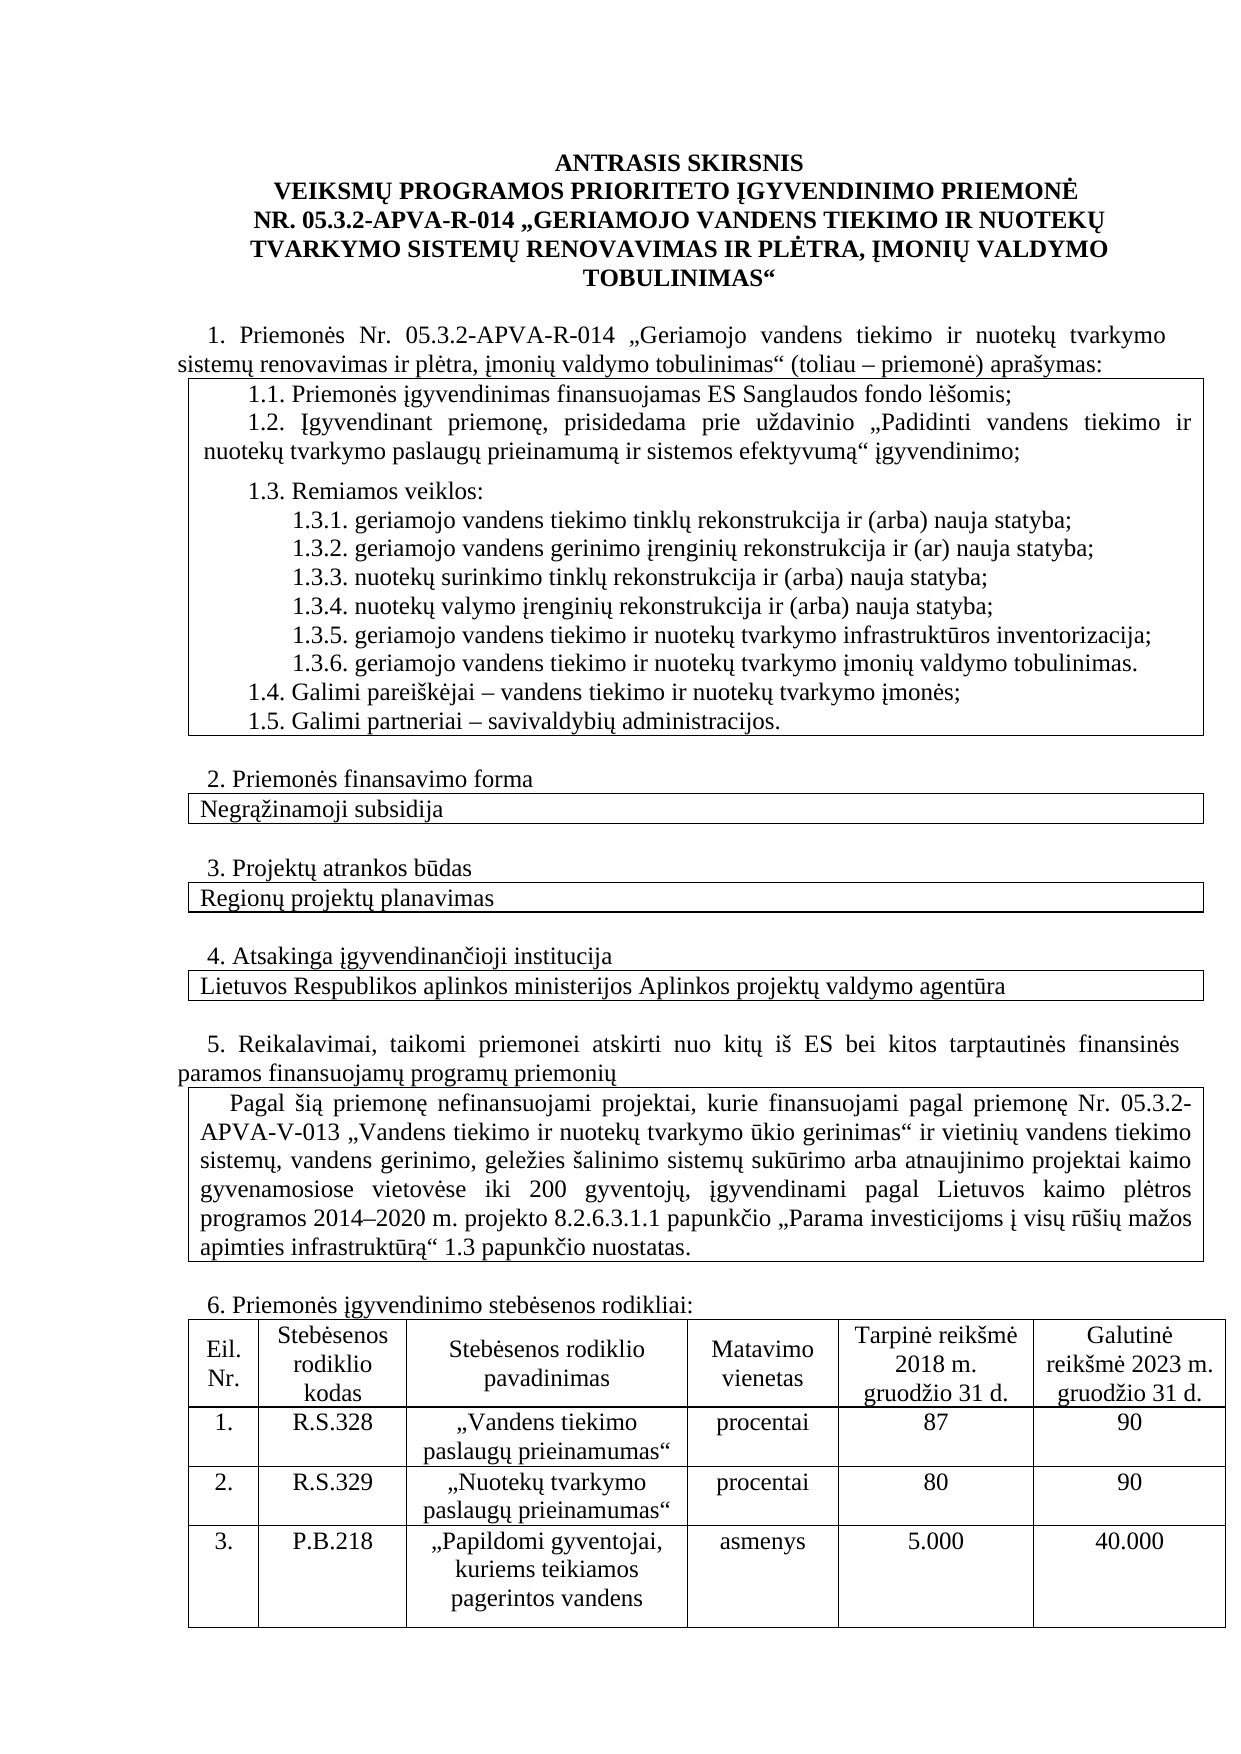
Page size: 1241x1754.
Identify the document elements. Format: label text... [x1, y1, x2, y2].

table_cell R.S.328 [259, 1408, 406, 1466]
text ANTRASIS SKIRSNIS [177, 148, 1181, 176]
table_cell 87 [839, 1408, 1033, 1466]
table_cell 40.000 [1034, 1526, 1225, 1627]
table_cell procentai [688, 1408, 838, 1466]
table_cell 90 [1034, 1467, 1225, 1525]
table_header 1.1. Priemonės įgyvendinimas finansuojamas ES Sanglaudos fondo lėšomis; [189, 379, 1203, 407]
table_cell R.S.329 [259, 1467, 406, 1525]
table_cell asmenys [688, 1526, 838, 1627]
table_cell procentai [688, 1467, 838, 1525]
table_cell 1. [189, 1408, 258, 1466]
table_header Pagal šią priemonę nefinansuojami projektai, kurie finansuojami pagal priemonę Nr. 05.3.2-APVA-V-013 „Vandens tiekimo ir nuotekų tvarkymo ūkio gerinimas“ ir vietinių vandens tiekimo sistemų, vandens gerinimo, geležies šalinimo sistemų sukūrimo arba atnaujinimo projektai kaimo gyvenamosiose vietovėse iki 200 gyventojų, įgyvendinami pagal Lietuvos kaimo plėtros programos 2014–2020 m. projekto 8.2.6.3.1.1 papunkčio „Parama investicijoms į visų rūšių mažos apimties infrastruktūrą“ 1.3 papunkčio nuostatas. [189, 1088, 1203, 1261]
table_cell 2. [189, 1467, 258, 1525]
text VEIKSMŲ PROGRAMOS PRIORITETO ĮGYVENDINIMO PRIEMONĖ NR. 05.3.2-APVA-R-014 „GERIAMOJO Vandens tiekimo ir nuotekų tvarkymo sistemų renovavimas ir plėtra, ĮMONIŲ VALDYMO tobulinimas“ [177, 176, 1181, 291]
table_cell 80 [839, 1467, 1033, 1525]
table_cell 1.3. Remiamos veiklos: 1.3.1. geriamojo vandens tiekimo tinklų rekonstrukcija ir (arba) nauja statyba; 1.3.2. geriamojo vandens gerinimo įrenginių rekonstrukcija ir (ar) nauja statyba; 1.3.3. nuotekų surinkimo tinklų rekonstrukcija ir (arba) nauja statyba; 1.3.4. nuotekų valymo įrenginių rekonstrukcija ir (arba) nauja statyba; 1.3.5. geriamojo vandens tiekimo ir nuotekų tvarkymo infrastruktūros inventorizacija; 1.3.6. geriamojo vandens tiekimo ir nuotekų tvarkymo įmonių valdymo tobulinimas. [189, 476, 1203, 677]
table_header Matavimo vienetas [688, 1320, 838, 1406]
table_header Stebėsenos rodiklio pavadinimas [407, 1320, 687, 1406]
table_cell 5.000 [839, 1526, 1033, 1627]
table_cell 90 [1034, 1408, 1225, 1466]
table_cell 3. [189, 1526, 258, 1627]
text 1. Priemonės Nr. 05.3.2-APVA-R-014 „Geriamojo vandens tiekimo ir nuotekų tvarkymo sistemų renovavimas ir plėtra, įmonių valdymo tobulinimas“ (toliau – priemonė) aprašymas: [177, 320, 1167, 378]
table_cell 1.2. Įgyvendinant priemonę, prisidedama prie uždavinio „Padidinti vandens tiekimo ir nuotekų tvarkymo paslaugų prieinamumą ir sistemos efektyvumą“ įgyvendinimo; [189, 408, 1203, 476]
table_cell 1.4. Galimi pareiškėjai – vandens tiekimo ir nuotekų tvarkymo įmonės; 1.5. Galimi partneriai – savivaldybių administracijos. [189, 677, 1203, 735]
table_header Tarpinė reikšmė 2018 m. gruodžio 31 d. [839, 1320, 1033, 1406]
text 3. Projektų atrankos būdas [177, 853, 1181, 882]
text 2. Priemonės finansavimo forma [177, 764, 1181, 793]
text 6. Priemonės įgyvendinimo stebėsenos rodikliai: [177, 1290, 1181, 1319]
table_cell „Papildomi gyventojai, kuriems teikiamos pagerintos vandens [407, 1526, 687, 1627]
table_cell P.B.218 [259, 1526, 406, 1627]
table_header Eil. Nr. [189, 1320, 258, 1406]
table_header Regionų projektų planavimas [189, 883, 1203, 911]
text 5. Reikalavimai, taikomi priemonei atskirti nuo kitų iš ES bei kitos tarptautinės finansinės paramos finansuojamų programų priemonių [177, 1029, 1181, 1087]
table_header Stebėsenos rodiklio kodas [259, 1320, 406, 1406]
table_header Negrąžinamoji subsidija [189, 794, 1203, 823]
table_header Galutinė reikšmė 2023 m. gruodžio 31 d. [1034, 1320, 1225, 1406]
table_header Lietuvos Respublikos aplinkos ministerijos Aplinkos projektų valdymo agentūra [189, 971, 1203, 1000]
text 4. Atsakinga įgyvendinančioji institucija [177, 941, 1181, 970]
table_cell „Nuotekų tvarkymo paslaugų prieinamumas“ [407, 1467, 687, 1525]
table_cell „Vandens tiekimo paslaugų prieinamumas“ [407, 1408, 687, 1466]
